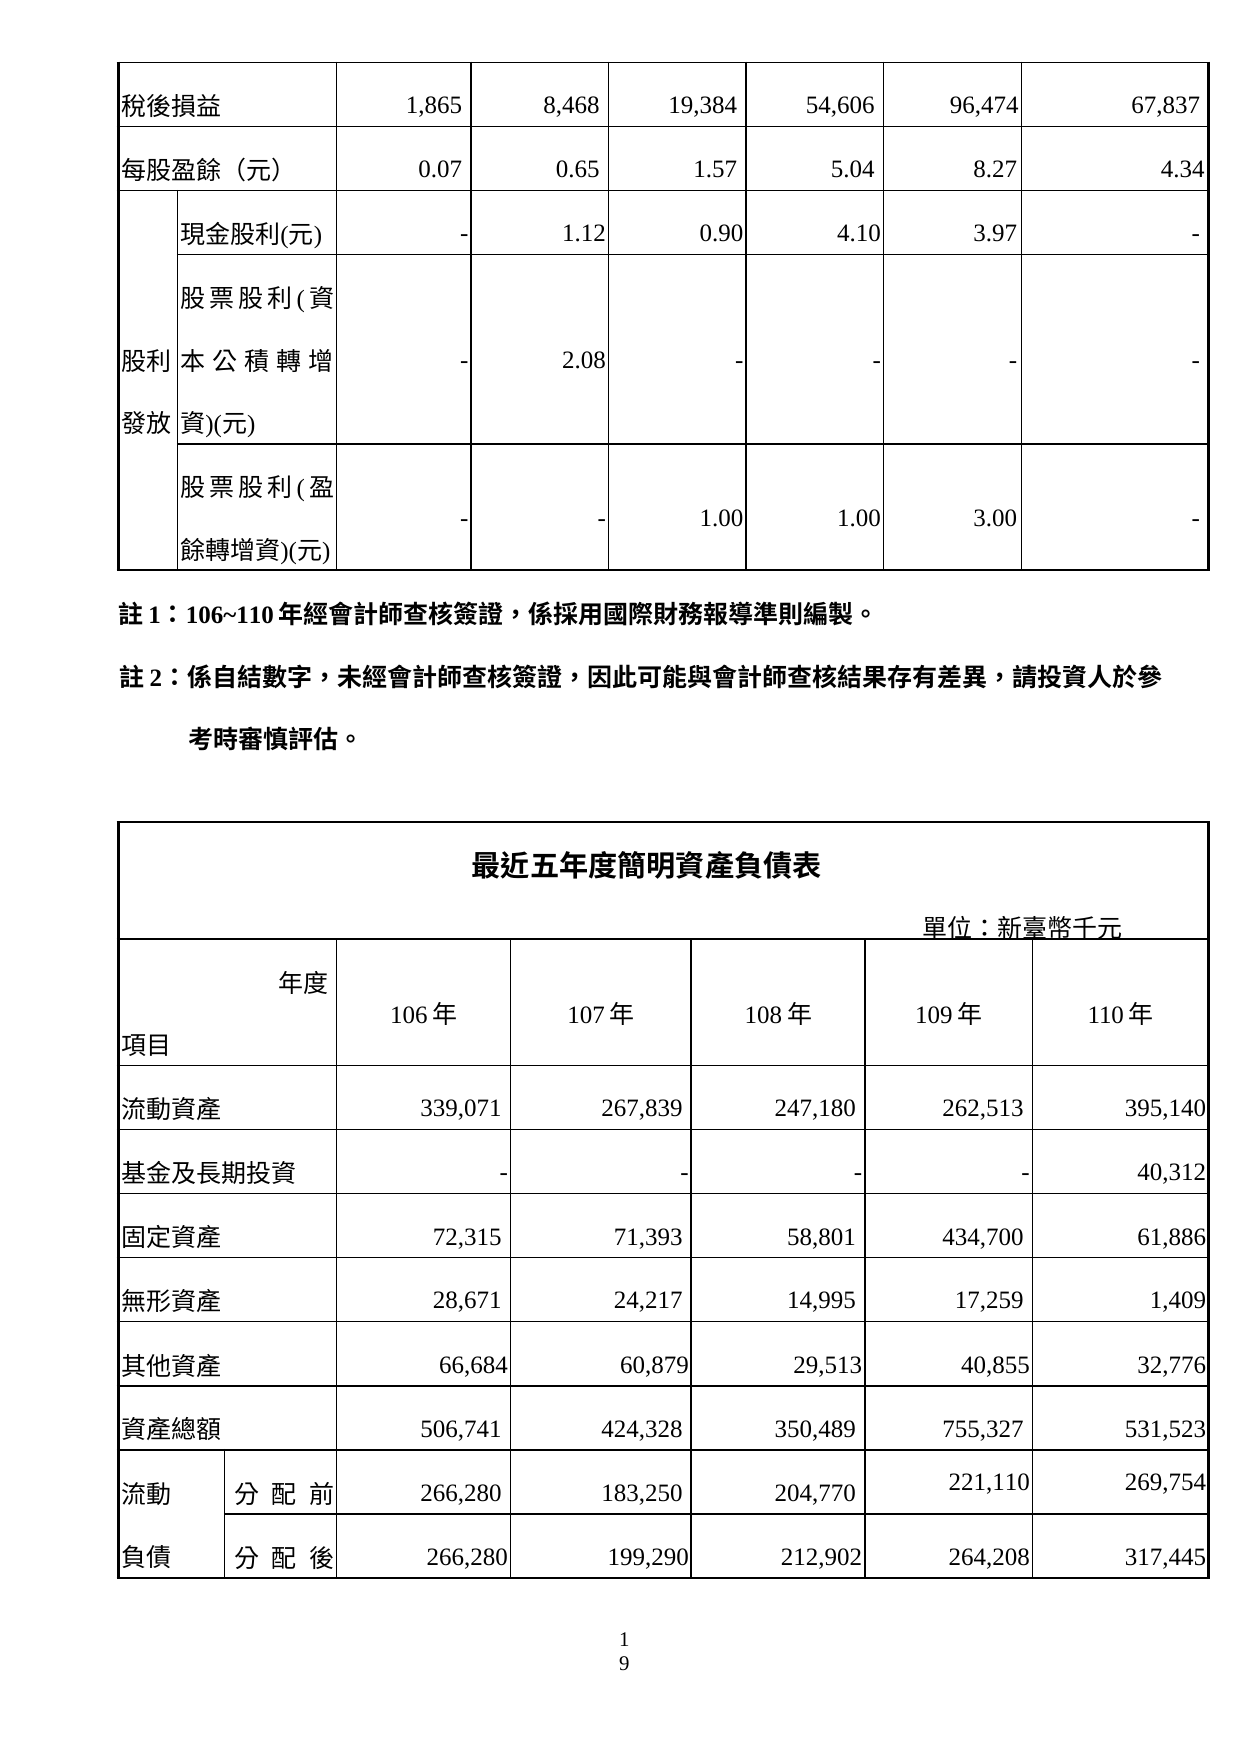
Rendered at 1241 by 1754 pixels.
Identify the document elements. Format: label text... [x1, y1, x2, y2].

table_cell - [337, 445, 470, 569]
table_cell - [609, 255, 745, 443]
table_cell - [747, 255, 883, 443]
table_cell 350,489 [692, 1387, 864, 1449]
table_cell 資產總額 [120, 1387, 336, 1449]
table_cell 183,250 [511, 1451, 690, 1513]
table_cell 1.12 [472, 191, 608, 254]
table_cell - [692, 1130, 864, 1193]
table_cell 269,754 [1033, 1451, 1207, 1513]
table_cell 29,513 [692, 1322, 864, 1385]
table_cell - [1022, 191, 1207, 254]
table_cell 339,071 [337, 1066, 510, 1129]
table_cell 40,312 [1033, 1130, 1207, 1193]
table_cell - [1022, 255, 1207, 443]
table_cell 266,280 [337, 1451, 510, 1513]
table_cell 110年 [1033, 940, 1207, 1064]
table_cell 流動 負債 [120, 1451, 224, 1577]
table_cell 264,208 [866, 1515, 1032, 1577]
table_cell 66,684 [337, 1322, 510, 1385]
table_cell 531,523 [1033, 1387, 1207, 1449]
table_cell 424,328 [511, 1387, 690, 1449]
table_cell 3.97 [884, 191, 1021, 254]
table_cell 247,180 [692, 1066, 864, 1129]
table_cell - [511, 1130, 690, 1193]
table_cell 股票股利(資本公積轉增資)(元) [178, 255, 336, 443]
text 註2：係自結數字，未經會計師查核簽證，因此可能與會計師查核結果存有差異，請投資人於參考時審慎評估。 [119, 633, 1181, 758]
table_cell 60,879 [511, 1322, 690, 1385]
table_cell 3.00 [884, 445, 1021, 569]
table_cell 40,855 [866, 1322, 1032, 1385]
table_cell 其他資產 [120, 1322, 336, 1385]
table_cell 分 配 後 [225, 1515, 336, 1577]
table_cell 221,110 [866, 1451, 1032, 1513]
table_cell 506,741 [337, 1387, 510, 1449]
table_cell 1.57 [609, 127, 745, 190]
table_cell 1.00 [609, 445, 745, 569]
table_cell 106年 [337, 940, 510, 1064]
table_cell 28,671 [337, 1258, 510, 1321]
table_cell - [884, 255, 1021, 443]
table_cell 71,393 [511, 1194, 690, 1257]
table_cell 4.34 [1022, 127, 1207, 190]
table_cell - [337, 1130, 510, 1193]
table_cell 每股盈餘（元） [120, 127, 336, 190]
text 註1：106~110年經會計師查核簽證，係採用國際財務報導準則編製。 [118, 571, 1122, 633]
table_cell 266,280 [337, 1515, 510, 1577]
table_cell 股票股利(盈餘轉增資)(元) [178, 445, 336, 569]
table_cell 395,140 [1033, 1066, 1207, 1129]
table_cell 0.90 [609, 191, 745, 254]
table_cell 108年 [692, 940, 864, 1064]
table_cell 8,468 [472, 63, 608, 126]
table_cell 分 配 前 [225, 1451, 336, 1513]
table_cell 14,995 [692, 1258, 864, 1321]
table_cell 434,700 [866, 1194, 1032, 1257]
table_cell 基金及長期投資 [120, 1130, 336, 1193]
table_cell 19,384 [609, 63, 745, 126]
table_header 最近五年度簡明資產負債表 單位：新臺幣千元 單位：新台幣千元 [120, 823, 1207, 938]
table_cell 1,409 [1033, 1258, 1207, 1321]
table_cell 267,839 [511, 1066, 690, 1129]
table_cell - [337, 255, 470, 443]
table_cell - [472, 445, 608, 569]
table_cell 67,837 [1022, 63, 1207, 126]
table_cell 2.08 [472, 255, 608, 443]
table_cell 24,217 [511, 1258, 690, 1321]
table_cell 5.04 [747, 127, 883, 190]
table_cell - [866, 1130, 1032, 1193]
table_cell 年度 項目 [120, 940, 336, 1064]
table_cell 262,513 [866, 1066, 1032, 1129]
table_cell 8.27 [884, 127, 1021, 190]
table_cell 199,290 [511, 1515, 690, 1577]
table_cell 無形資產 [120, 1258, 336, 1321]
table_cell 317,445 [1033, 1515, 1207, 1577]
table_cell 61,886 [1033, 1194, 1207, 1257]
table_cell 1.00 [747, 445, 883, 569]
table_cell 96,474 [884, 63, 1021, 126]
table_cell 755,327 [866, 1387, 1032, 1449]
table_cell 股利發放 [120, 191, 177, 569]
table_cell 流動資產 [120, 1066, 336, 1129]
table_cell 固定資產 [120, 1194, 336, 1257]
table_cell 109年 [866, 940, 1032, 1064]
table_cell 58,801 [692, 1194, 864, 1257]
table_cell 212,902 [692, 1515, 864, 1577]
table_cell 107年 [511, 940, 690, 1064]
table_cell 現金股利(元) [178, 191, 336, 254]
table_cell 0.65 [472, 127, 608, 190]
table_cell 0.07 [337, 127, 470, 190]
table_cell 1,865 [337, 63, 470, 126]
table_cell 204,770 [692, 1451, 864, 1513]
table_cell 72,315 [337, 1194, 510, 1257]
table_cell 32,776 [1033, 1322, 1207, 1385]
table_cell - [1022, 445, 1207, 569]
table_cell 4.10 [747, 191, 883, 254]
table_cell - [337, 191, 470, 254]
table_cell 17,259 [866, 1258, 1032, 1321]
table_cell 稅後損益 [120, 63, 336, 126]
table_cell 54,606 [747, 63, 883, 126]
